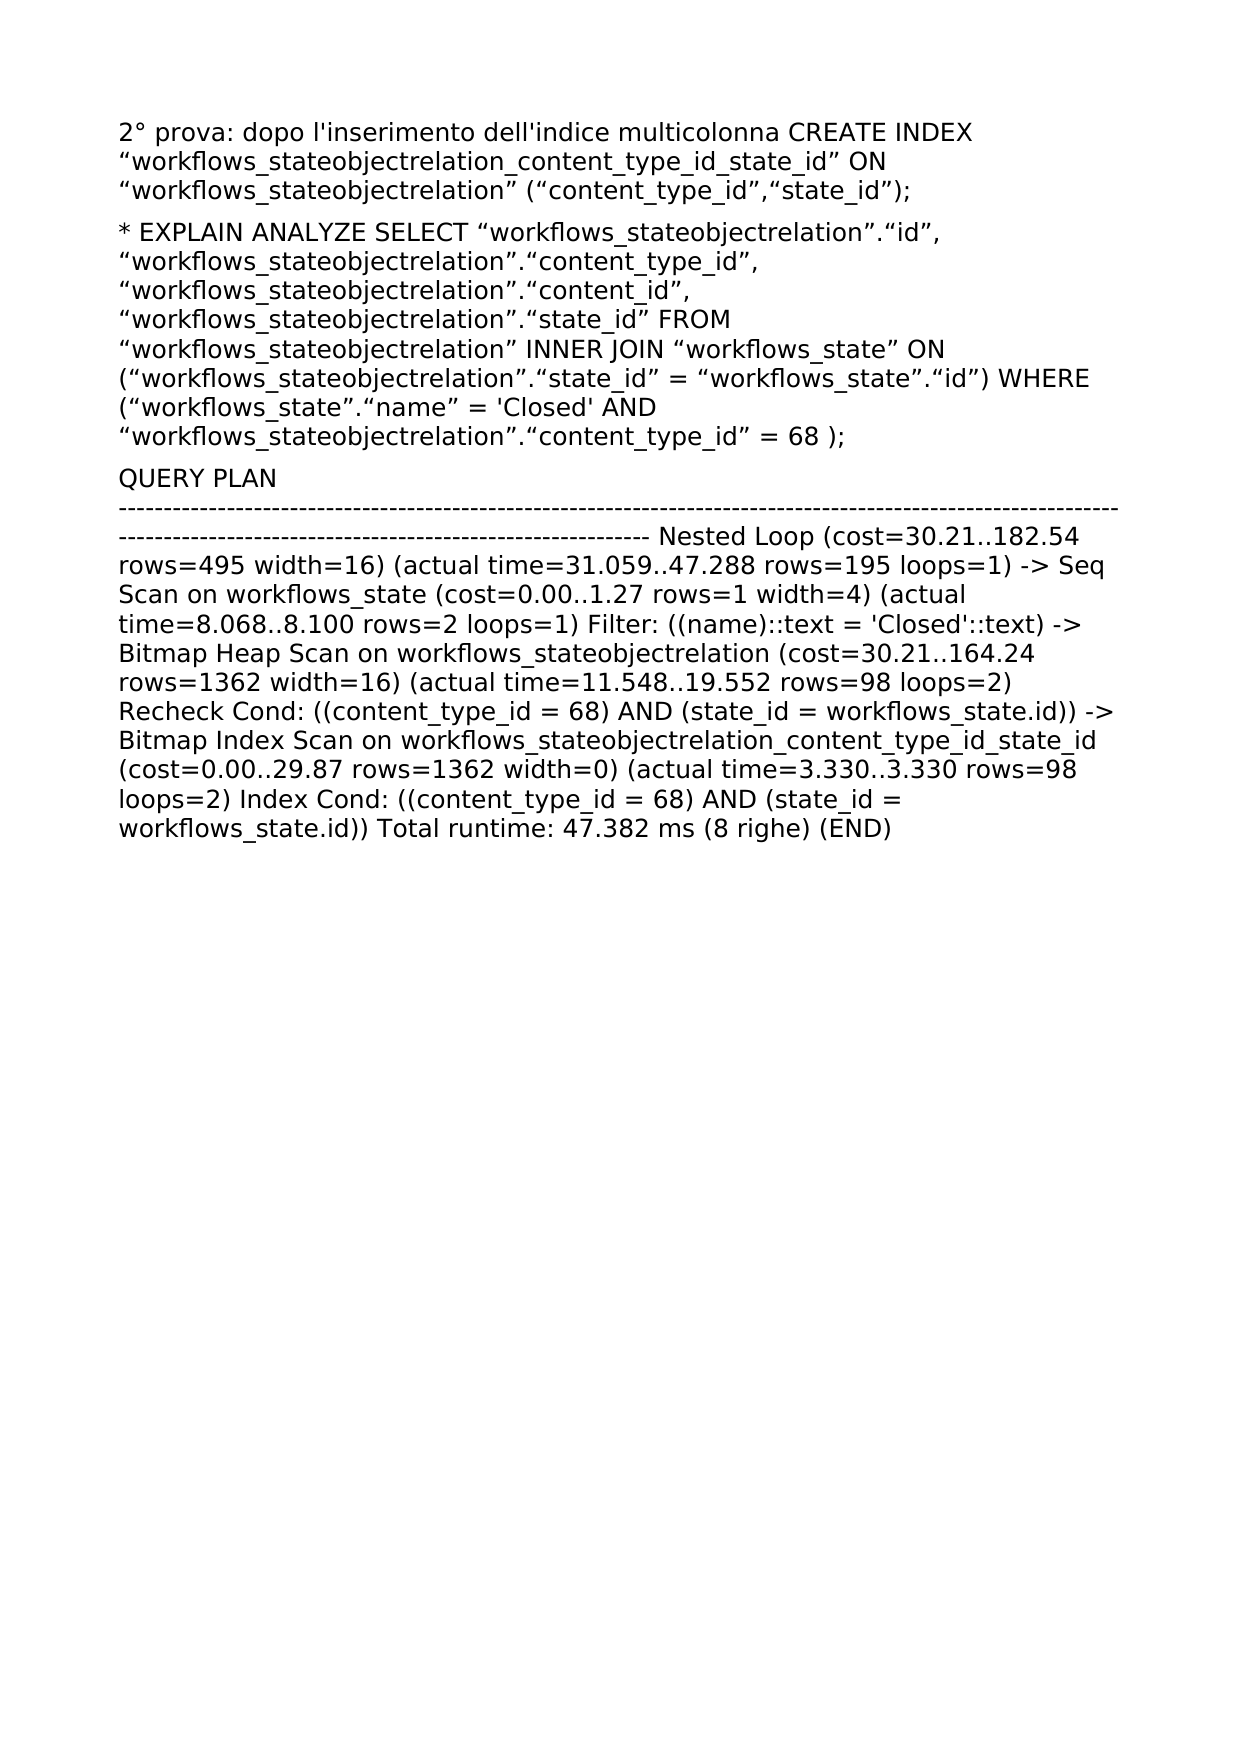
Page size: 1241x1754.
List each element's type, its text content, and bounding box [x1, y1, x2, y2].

text * EXPLAIN ANALYZE SELECT “workflows_stateobjectrelation”.“id”, “workflows_stateobjectrelation”.“content_type_id”, “workflows_stateobjectrelation”.“content_id”, “workflows_stateobjectrelation”.“state_id” FROM “workflows_stateobjectrelation” INNER JOIN “workflows_state” ON (“workflows_stateobjectrelation”.“state_id” = “workflows_state”.“id”) WHERE (“workflows_state”.“name” = 'Closed' AND “workflows_stateobjectrelation”.“content_type_id” = 68 ); [118, 218, 1122, 451]
text 2° prova: dopo l'inserimento dell'indice multicolonna CREATE INDEX “workflows_stateobjectrelation_content_type_id_state_id” ON “workflows_stateobjectrelation” (“content_type_id”,“state_id”); [118, 118, 1122, 206]
text QUERY PLAN -------------------------------------------------------------------------------------------------------------------------------------------------------------------------- Nested Loop (cost=30.21..182.54 rows=495 width=16) (actual time=31.059..47.288 rows=195 loops=1) -> Seq Scan on workflows_state (cost=0.00..1.27 rows=1 width=4) (actual time=8.068..8.100 rows=2 loops=1) Filter: ((name)::text = 'Closed'::text) -> Bitmap Heap Scan on workflows_stateobjectrelation (cost=30.21..164.24 rows=1362 width=16) (actual time=11.548..19.552 rows=98 loops=2) Recheck Cond: ((content_type_id = 68) AND (state_id = workflows_state.id)) -> Bitmap Index Scan on workflows_stateobjectrelation_content_type_id_state_id (cost=0.00..29.87 rows=1362 width=0) (actual time=3.330..3.330 rows=98 loops=2) Index Cond: ((content_type_id = 68) AND (state_id = workflows_state.id)) Total runtime: 47.382 ms (8 righe) (END) [118, 464, 1122, 843]
